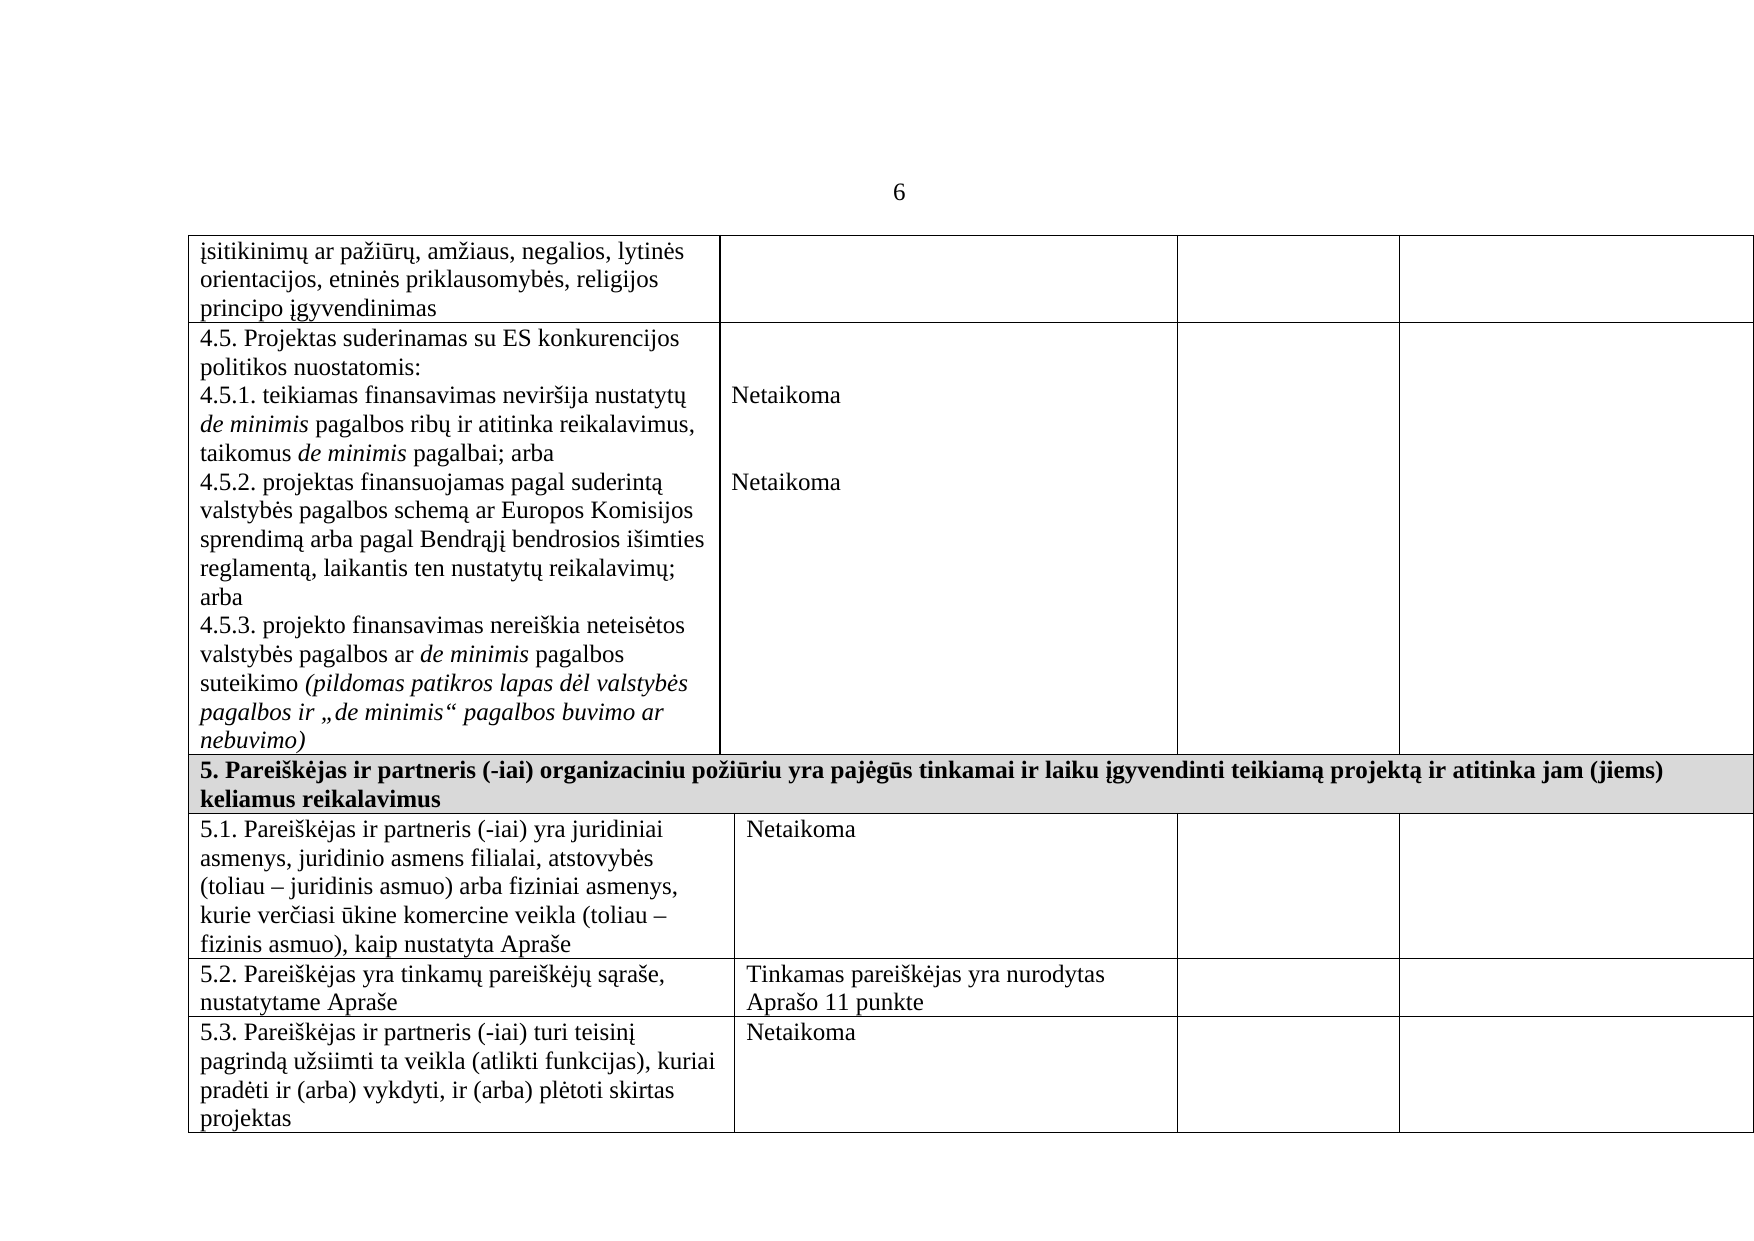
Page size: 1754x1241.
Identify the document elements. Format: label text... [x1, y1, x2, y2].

table_cell Netaikoma [735, 1017, 1177, 1132]
table_cell 5. Pareiškėjas ir partneris (-iai) organizaciniu požiūriu yra pajėgūs tinkamai ir laiku įgyvendinti teikiamą projektą ir atitinka jam (jiems) keliamus reikalavimus [189, 755, 1753, 813]
table_cell [1178, 323, 1399, 754]
table_cell [1400, 814, 1753, 958]
table_cell [1178, 959, 1399, 1016]
table_cell Netaikoma [735, 814, 1177, 958]
table_cell [1400, 236, 1753, 322]
table_cell [1400, 959, 1753, 1016]
table_cell [721, 236, 1177, 322]
table_cell Tinkamas pareiškėjas yra nurodytas Aprašo 11 punkte [735, 959, 1177, 1016]
table_cell 5.2. Pareiškėjas yra tinkamų pareiškėjų sąraše, nustatytame Apraše [189, 959, 734, 1016]
table_cell [1400, 1017, 1753, 1132]
table_cell 5.3. Pareiškėjas ir partneris (-iai) turi teisinį pagrindą užsiimti ta veikla (atlikti funkcijas), kuriai pradėti ir (arba) vykdyti, ir (arba) plėtoti skirtas projektas [189, 1017, 734, 1132]
table_cell [1178, 814, 1399, 958]
table_cell [1400, 323, 1753, 754]
table_cell 5.1. Pareiškėjas ir partneris (-iai) yra juridiniai asmenys, juridinio asmens filialai, atstovybės (toliau – juridinis asmuo) arba fiziniai asmenys, kurie verčiasi ūkine komercine veikla (toliau – fizinis asmuo), kaip nustatyta Apraše [189, 814, 734, 958]
table_cell 4.5. Projektas suderinamas su ES konkurencijos politikos nuostatomis: 4.5.1. teikiamas finansavimas neviršija nustatytų de minimis pagalbos ribų ir atitinka reikalavimus, taikomus de minimis pagalbai; arba 4.5.2. projektas finansuojamas pagal suderintą valstybės pagalbos schemą ar Europos Komisijos sprendimą arba pagal Bendrąjį bendrosios išimties reglamentą, laikantis ten nustatytų reikalavimų; arba 4.5.3. projekto finansavimas nereiškia neteisėtos valstybės pagalbos ar de minimis pagalbos suteikimo (pildomas patikros lapas dėl valstybės pagalbos ir „de minimis“ pagalbos buvimo ar nebuvimo) [189, 323, 719, 754]
table_cell [1178, 1017, 1399, 1132]
table_cell Netaikoma Netaikoma [721, 323, 1177, 754]
table_cell [1178, 236, 1399, 322]
table_cell įsitikinimų ar pažiūrų, amžiaus, negalios, lytinės orientacijos, etninės priklausomybės, religijos principo įgyvendinimas [189, 236, 719, 322]
